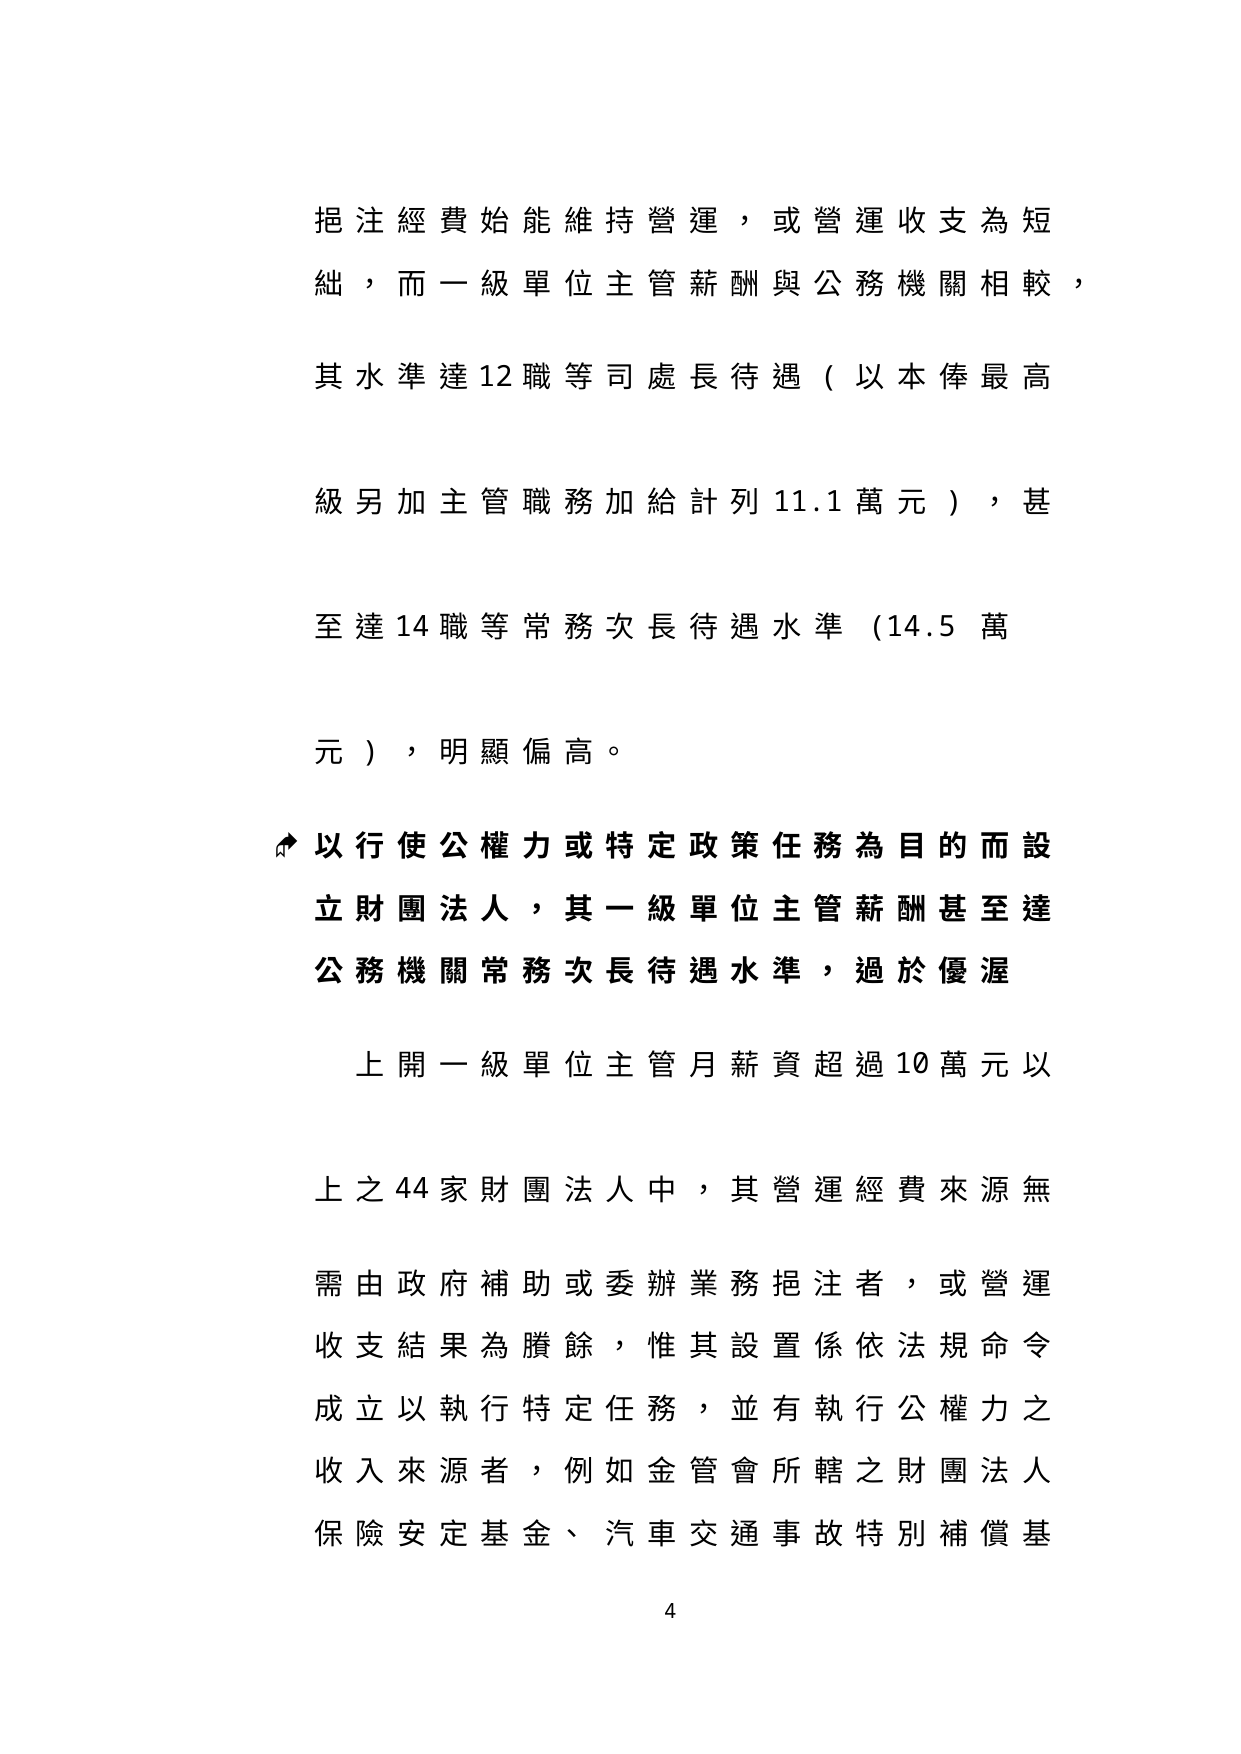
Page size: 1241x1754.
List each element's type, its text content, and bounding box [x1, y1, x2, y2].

text 上開一級單位主管月薪資超過10萬元以上之44家財團法人中，其營運經費來源無需由政府補助或委辦業務挹注者，或營運收支結果為賸餘，惟其設置係依法規命令成立以執行特定任務，並有執行公權力之收入來源者，例如金管會所轄之財團法人保險安定基金、汽車交通事故特別補償基 [271, 990, 1058, 1552]
text 上述資料顯示，部分財團法人仰賴政府挹注經費始能維持營運，或營運收支為短絀，而一級單位主管薪酬與公務機關相較，其水準達12職等司處長待遇(以本俸最高級另加主管職務加給計列11.1萬元)，甚至達14職等常務次長待遇水準(14.5萬元)，明顯偏高。 [271, 177, 1058, 802]
text 以行使公權力或特定政策任務為目的而設立財團法人，其一級單位主管薪酬甚至達公務機關常務次長待遇水準，過於優渥 [242, 802, 1058, 990]
